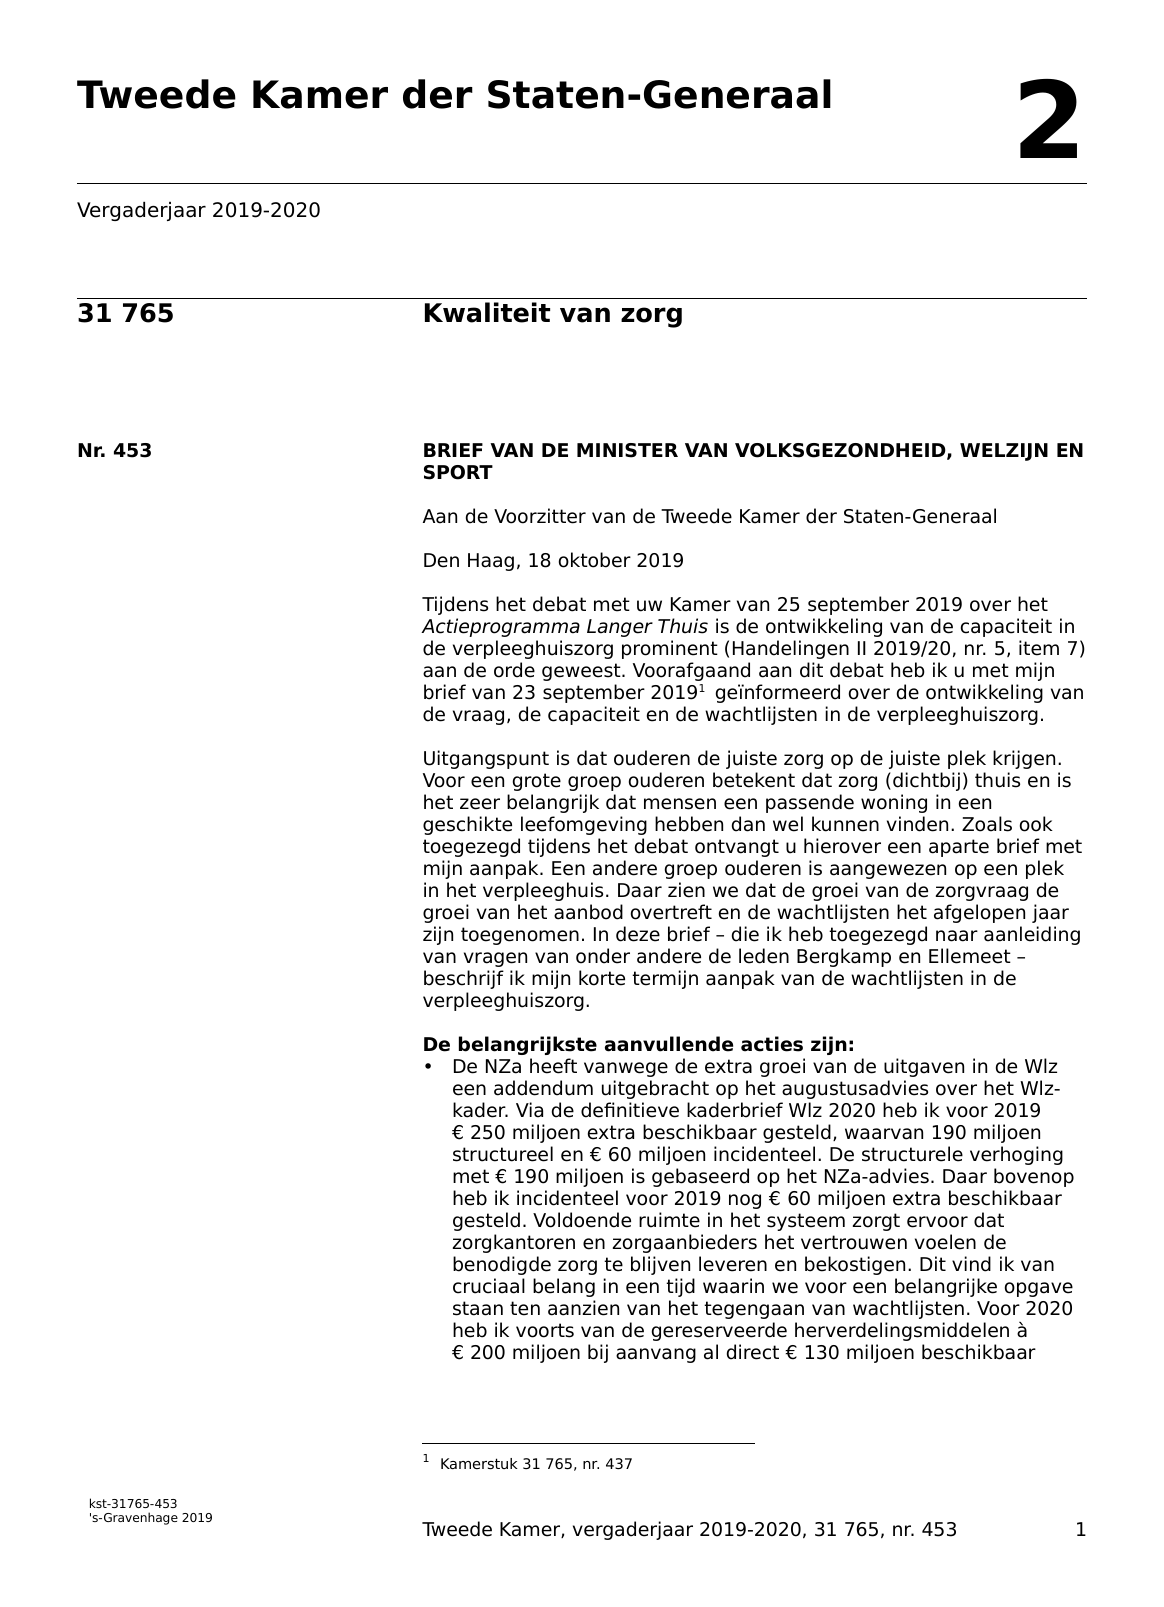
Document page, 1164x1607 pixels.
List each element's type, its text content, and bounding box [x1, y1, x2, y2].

text Tijdens het debat met uw Kamer van 25 september 2019 over het Actieprogramma Langer Thuis is de ontwikkeling van de capaciteit in de verpleeghuiszorg prominent (Handelingen II 2019/20, nr. 5, item 7) aan de orde geweest. Voorafgaand aan dit debat heb ik u met mijn brief van 23 september 2019 geïnformeerd over de ontwikkeling van de vraag, de capaciteit en de wachtlijsten in de verpleeghuiszorg. [422, 594, 1087, 726]
subtitle 31 765 Kwaliteit van zorg [77, 299, 1087, 329]
text Uitgangspunt is dat ouderen de juiste zorg op de juiste plek krijgen. Voor een grote groep ouderen betekent dat zorg (dichtbij) thuis en is het zeer belangrijk dat mensen een passende woning in een geschikte leefomgeving hebben dan wel kunnen vinden. Zoals ook toegezegd tijdens het debat ontvangt u hierover een aparte brief met mijn aanpak. Een andere groep ouderen is aangewezen op een plek in het verpleeghuis. Daar zien we dat de groei van de zorgvraag de groei van het aanbod overtreft en de wachtlijsten het afgelopen jaar zijn toegenomen. In deze brief – die ik heb toegezegd naar aanleiding van vragen van onder andere de leden Bergkamp en Ellemeet – beschrijf ik mijn korte termijn aanpak van de wachtlijsten in de verpleeghuiszorg. [422, 748, 1087, 1012]
text 's-Gravenhage 2019 [88, 1511, 323, 1525]
text Aan de Voorzitter van de Tweede Kamer der Staten-Generaal [422, 506, 1087, 528]
text Kamerstuk 31 765, nr. 437 [422, 1452, 1087, 1474]
table_header Tweede Kamer der Staten-Generaal [77, 59, 886, 183]
table_cell Vergaderjaar 2019-2020 [77, 184, 1087, 298]
table_header 2 [886, 59, 1087, 183]
text kst-31765-453 [88, 1497, 323, 1511]
text • De NZa heeft vanwege de extra groei van de uitgaven in de Wlz een addendum uitgebracht op het augustusadvies over het Wlz-kader. Via de definitieve kaderbrief Wlz 2020 heb ik voor 2019 € 250 miljoen extra beschikbaar gesteld, waarvan 190 miljoen structureel en € 60 miljoen incidenteel. De structurele verhoging met € 190 miljoen is gebaseerd op het NZa-advies. Daar bovenop heb ik incidenteel voor 2019 nog € 60 miljoen extra beschikbaar gesteld. Voldoende ruimte in het systeem zorgt ervoor dat zorgkantoren en zorgaanbieders het vertrouwen voelen de benodigde zorg te blijven leveren en bekostigen. Dit vind ik van cruciaal belang in een tijd waarin we voor een belangrijke opgave staan ten aanzien van het tegengaan van wachtlijsten. Voor 2020 heb ik voorts van de gereserveerde herverdelingsmiddelen à € 200 miljoen bij aanvang al direct € 130 miljoen beschikbaar [422, 1056, 1087, 1364]
text Den Haag, 18 oktober 2019 [422, 550, 1087, 572]
subtitle De belangrijkste aanvullende acties zijn: [422, 1034, 1087, 1056]
subtitle Nr. 453 BRIEF VAN DE MINISTER VAN VOLKSGEZONDHEID, WELZIJN EN SPORT [77, 440, 1087, 484]
